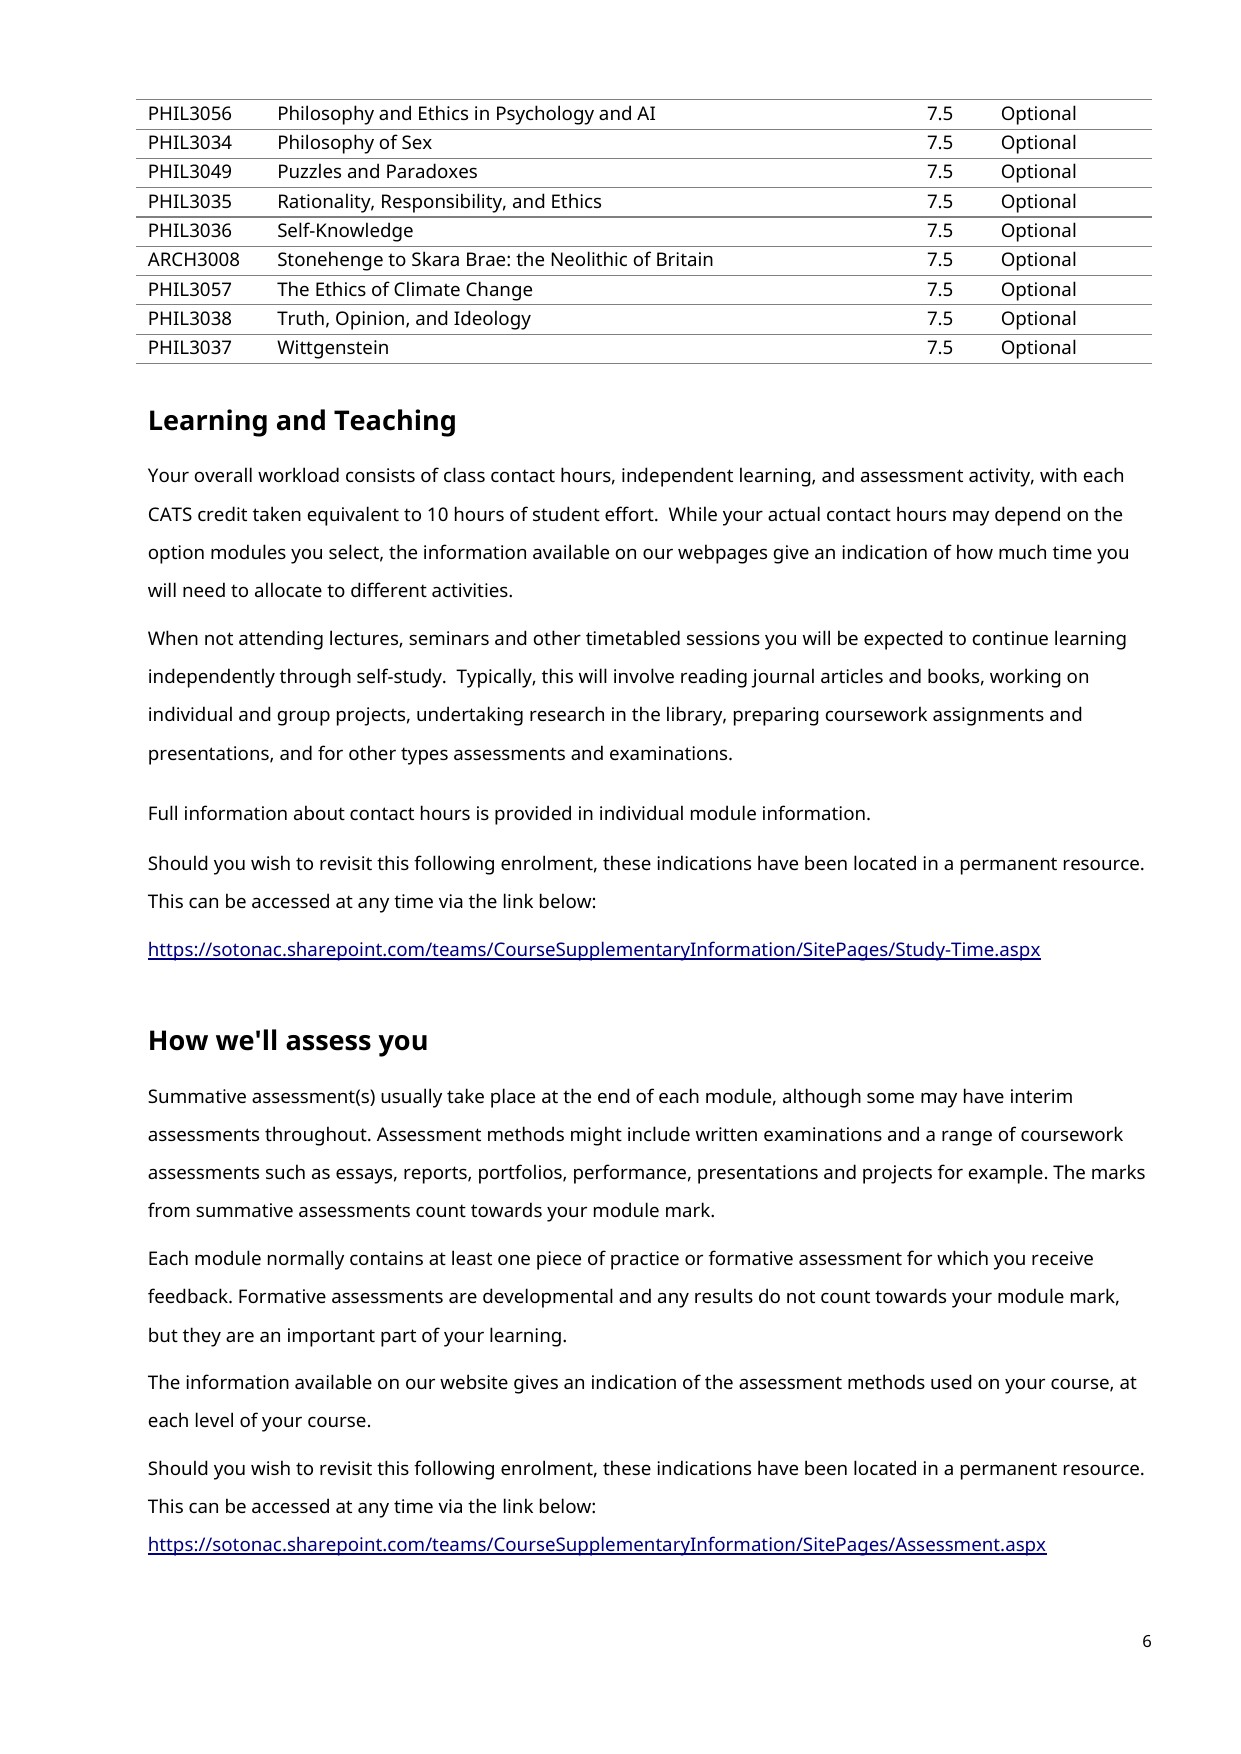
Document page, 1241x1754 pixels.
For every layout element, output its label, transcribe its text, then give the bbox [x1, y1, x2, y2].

table_cell ARCH3008 [136, 247, 266, 275]
text https://sotonac.sharepoint.com/teams/CourseSupplementaryInformation/SitePages/Study-Time.aspx [148, 936, 1152, 962]
table_cell Optional [989, 159, 1152, 187]
table_cell 7.5 [916, 159, 989, 187]
table_cell 7.5 [916, 188, 989, 216]
text Your overall workload consists of class contact hours, independent learning, and assessment activity, with each CATS credit taken equivalent to 10 hours of student effort. While your actual contact hours may depend on the option modules you select, the information available on our webpages give an indication of how much time you will need to allocate to different activities. [148, 463, 1152, 603]
table_cell Rationality, Responsibility, and Ethics [266, 188, 916, 216]
table_cell Philosophy of Sex [266, 130, 916, 158]
table_cell PHIL3034 [136, 130, 266, 158]
table_cell Stonehenge to Skara Brae: the Neolithic of Britain [266, 247, 916, 275]
text Should you wish to revisit this following enrolment, these indications have been located in a permanent resource. This can be accessed at any time via the link below: [148, 851, 1152, 914]
table_cell Optional [989, 218, 1152, 246]
table_cell Truth, Opinion, and Ideology [266, 305, 916, 333]
table_cell Self-Knowledge [266, 218, 916, 246]
text Full information about contact hours is provided in individual module information. [148, 800, 1152, 825]
table_cell 7.5 [916, 276, 989, 304]
table_cell PHIL3038 [136, 305, 266, 333]
table_cell 7.5 [916, 247, 989, 275]
table_cell 7.5 [916, 335, 989, 363]
table_cell PHIL3049 [136, 159, 266, 187]
table_cell PHIL3036 [136, 218, 266, 246]
text When not attending lectures, seminars and other timetabled sessions you will be expected to continue learning independently through self-study. Typically, this will involve reading journal articles and books, working on individual and group projects, undertaking research in the library, preparing coursework assignments and presentations, and for other types assessments and examinations. [148, 625, 1152, 765]
subtitle Learning and Teaching [148, 401, 1152, 438]
table_cell 7.5 [916, 100, 989, 128]
table_cell Philosophy and Ethics in Psychology and AI [266, 100, 916, 128]
table_cell Optional [989, 100, 1152, 128]
table_cell PHIL3037 [136, 335, 266, 363]
table_cell PHIL3056 [136, 100, 266, 128]
text Summative assessment(s) usually take place at the end of each module, although some may have interim assessments throughout. Assessment methods might include written examinations and a range of coursework assessments such as essays, reports, portfolios, performance, presentations and projects for example. The marks from summative assessments count towards your module mark. [148, 1083, 1152, 1223]
subtitle How we'll assess you [148, 1022, 1152, 1058]
table_cell Optional [989, 247, 1152, 275]
table_cell Optional [989, 335, 1152, 363]
table_cell PHIL3057 [136, 276, 266, 304]
table_cell Puzzles and Paradoxes [266, 159, 916, 187]
table_cell 7.5 [916, 218, 989, 246]
text Should you wish to revisit this following enrolment, these indications have been located in a permanent resource. This can be accessed at any time via the link below: https://sotonac.sharepoint.com/teams/CourseSupplementaryInformation/SitePages/Assessment.aspx [148, 1455, 1152, 1557]
table_cell Optional [989, 130, 1152, 158]
table_cell 7.5 [916, 130, 989, 158]
table_cell 7.5 [916, 305, 989, 333]
text Each module normally contains at least one piece of practice or formative assessment for which you receive feedback. Formative assessments are developmental and any results do not count towards your module mark, but they are an important part of your learning. [148, 1245, 1152, 1347]
table_cell The Ethics of Climate Change [266, 276, 916, 304]
table_cell Optional [989, 188, 1152, 216]
table_cell Optional [989, 305, 1152, 333]
table_cell Wittgenstein [266, 335, 916, 363]
table_cell Optional [989, 276, 1152, 304]
text The information available on our website gives an indication of the assessment methods used on your course, at each level of your course. [148, 1369, 1152, 1433]
table_cell PHIL3035 [136, 188, 266, 216]
